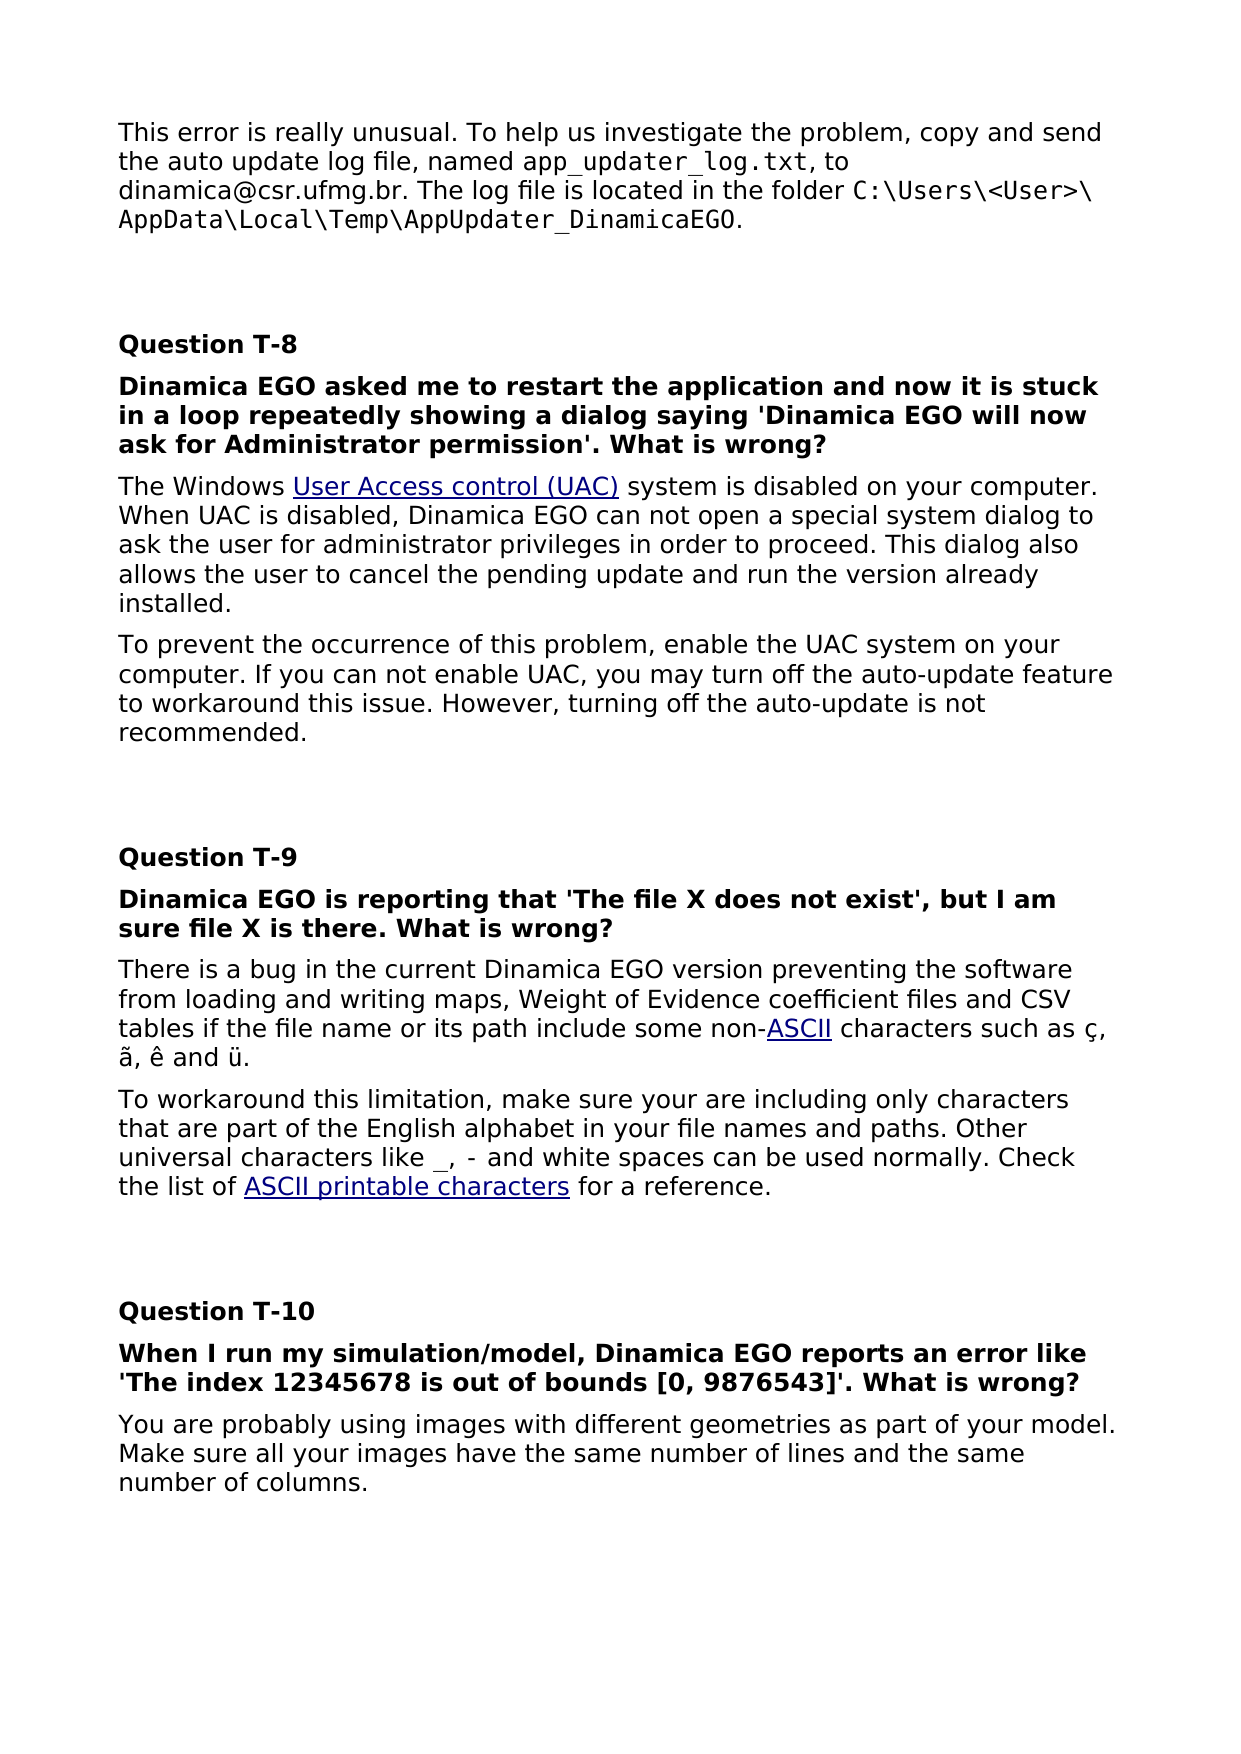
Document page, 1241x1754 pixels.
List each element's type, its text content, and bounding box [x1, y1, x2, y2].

text This error is really unusual. To help us investigate the problem, copy and send the auto update log file, named app_updater_log.txt, to dinamica@csr.ufmg.br. The log file is located in the folder C:\Users\<User>\AppData\Local\Temp\AppUpdater_DinamicaEGO. [118, 118, 1122, 293]
text To workaround this limitation, make sure your are including only characters that are part of the English alphabet in your file names and paths. Other universal characters like _, - and white spaces can be used normally. Check the list of ASCII printable characters for a reference. [118, 1085, 1122, 1260]
subtitle Question T-8 [118, 331, 1122, 360]
text To prevent the occurrence of this problem, enable the UAC system on your computer. If you can not enable UAC, you may turn off the auto-update feature to workaround this issue. However, turning off the auto-update is not recommended. [118, 631, 1122, 806]
text There is a bug in the current Dinamica EGO version preventing the software from loading and writing maps, Weight of Evidence coefficient files and CSV tables if the file name or its path include some non-ASCII characters such as ç, ã, ê and ü. [118, 956, 1122, 1072]
text Dinamica EGO asked me to restart the application and now it is stuck in a loop repeatedly showing a dialog saying 'Dinamica EGO will now ask for Administrator permission'. What is wrong? [118, 372, 1122, 460]
text When I run my simulation/model, Dinamica EGO reports an error like 'The index 12345678 is out of bounds [0, 9876543]'. What is wrong? [118, 1339, 1122, 1397]
subtitle Question T-10 [118, 1297, 1122, 1326]
subtitle Question T-9 [118, 843, 1122, 872]
text Dinamica EGO is reporting that 'The file X does not exist', but I am sure file X is there. What is wrong? [118, 885, 1122, 943]
text The Windows User Access control (UAC) system is disabled on your computer. When UAC is disabled, Dinamica EGO can not open a special system dialog to ask the user for administrator privileges in order to proceed. This dialog also allows the user to cancel the pending update and run the version already installed. [118, 472, 1122, 618]
text You are probably using images with different geometries as part of your model. Make sure all your images have the same number of lines and the same number of columns. [118, 1410, 1122, 1556]
